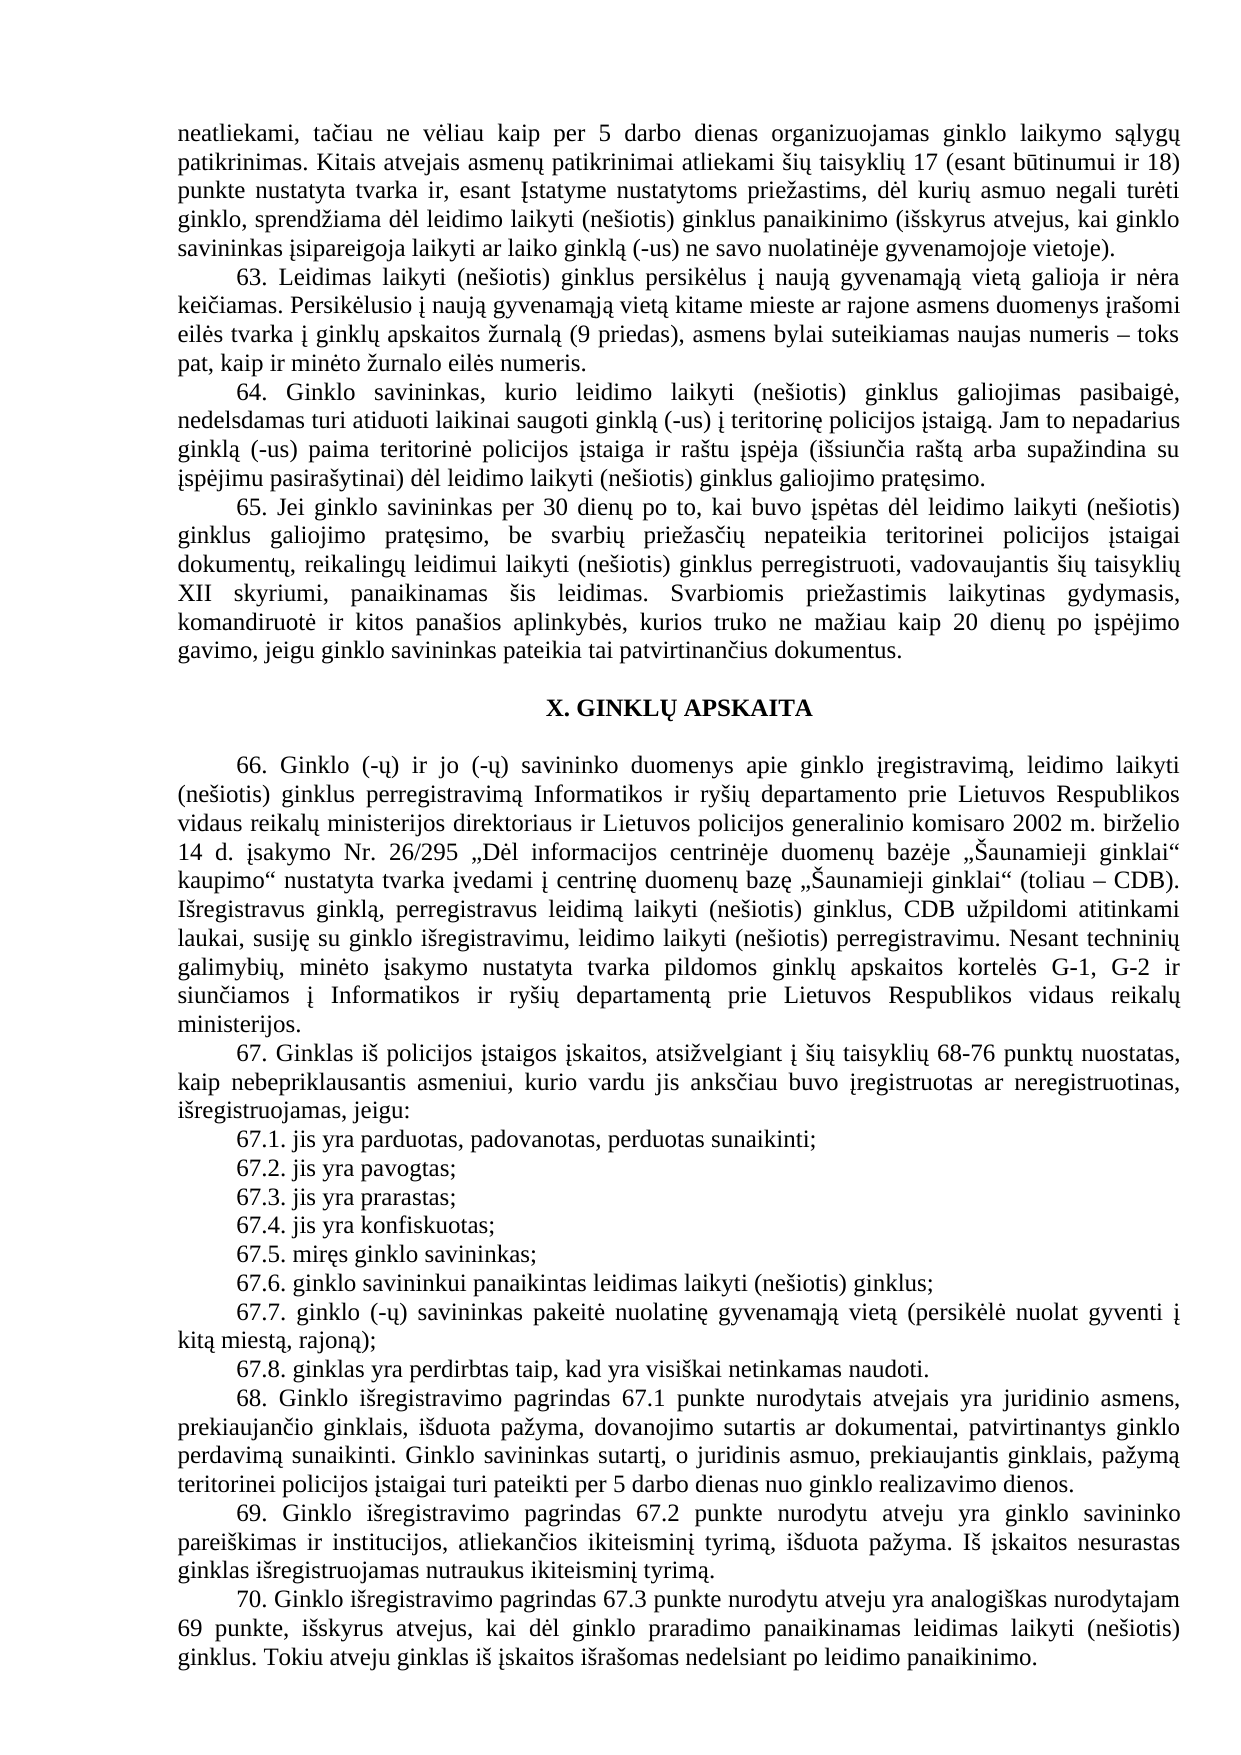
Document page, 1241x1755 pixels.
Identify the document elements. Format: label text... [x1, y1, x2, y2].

text 67.7. ginklo (-ų) savininkas pakeitė nuolatinę gyvenamąją vietą (persikėlė nuolat gyventi į kitą miestą, rajoną); [177, 1297, 1181, 1354]
text 64. Ginklo savininkas, kurio leidimo laikyti (nešiotis) ginklus galiojimas pasibaigė, nedelsdamas turi atiduoti laikinai saugoti ginklą (-us) į teritorinę policijos įstaigą. Jam to nepadarius ginklą (-us) paima teritorinė policijos įstaiga ir raštu įspėja (išsiunčia raštą arba supažindina su įspėjimu pasirašytinai) dėl leidimo laikyti (nešiotis) ginklus galiojimo pratęsimo. [177, 377, 1181, 492]
text 67.5. miręs ginklo savininkas; [177, 1239, 1181, 1268]
text 67.8. ginklas yra perdirbtas taip, kad yra visiškai netinkamas naudoti. [177, 1354, 1181, 1383]
text 67.2. jis yra pavogtas; [177, 1153, 1181, 1182]
text 65. Jei ginklo savininkas per 30 dienų po to, kai buvo įspėtas dėl leidimo laikyti (nešiotis) ginklus galiojimo pratęsimo, be svarbių priežasčių nepateikia teritorinei policijos įstaigai dokumentų, reikalingų leidimui laikyti (nešiotis) ginklus perregistruoti, vadovaujantis šių taisyklių XII skyriumi, panaikinamas šis leidimas. Svarbiomis priežastimis laikytinas gydymasis, komandiruotė ir kitos panašios aplinkybės, kurios truko ne mažiau kaip 20 dienų po įspėjimo gavimo, jeigu ginklo savininkas pateikia tai patvirtinančius dokumentus. [177, 492, 1181, 664]
text 67.1. jis yra parduotas, padovanotas, perduotas sunaikinti; [177, 1124, 1181, 1153]
text 67. Ginklas iš policijos įstaigos įskaitos, atsižvelgiant į šių taisyklių 68-76 punktų nuostatas, kaip nebepriklausantis asmeniui, kurio vardu jis anksčiau buvo įregistruotas ar neregistruotinas, išregistruojamas, jeigu: [177, 1038, 1181, 1124]
text 68. Ginklo išregistravimo pagrindas 67.1 punkte nurodytais atvejais yra juridinio asmens, prekiaujančio ginklais, išduota pažyma, dovanojimo sutartis ar dokumentai, patvirtinantys ginklo perdavimą sunaikinti. Ginklo savininkas sutartį, o juridinis asmuo, prekiaujantis ginklais, pažymą teritorinei policijos įstaigai turi pateikti per 5 darbo dienas nuo ginklo realizavimo dienos. [177, 1383, 1181, 1498]
text X. GINKLŲ APSKAITA [177, 693, 1181, 722]
text 70. Ginklo išregistravimo pagrindas 67.3 punkte nurodytu atveju yra analogiškas nurodytajam 69 punkte, išskyrus atvejus, kai dėl ginklo praradimo panaikinamas leidimas laikyti (nešiotis) ginklus. Tokiu atveju ginklas iš įskaitos išrašomas nedelsiant po leidimo panaikinimo. [177, 1584, 1181, 1671]
text 69. Ginklo išregistravimo pagrindas 67.2 punkte nurodytu atveju yra ginklo savininko pareiškimas ir institucijos, atliekančios ikiteisminį tyrimą, išduota pažyma. Iš įskaitos nesurastas ginklas išregistruojamas nutraukus ikiteisminį tyrimą. [177, 1498, 1181, 1584]
text 67.3. jis yra prarastas; [177, 1182, 1181, 1211]
text 67.6. ginklo savininkui panaikintas leidimas laikyti (nešiotis) ginklus; [177, 1268, 1181, 1297]
text neatliekami, tačiau ne vėliau kaip per 5 darbo dienas organizuojamas ginklo laikymo sąlygų patikrinimas. Kitais atvejais asmenų patikrinimai atliekami šių taisyklių 17 (esant būtinumui ir 18) punkte nustatyta tvarka ir, esant Įstatyme nustatytoms priežastims, dėl kurių asmuo negali turėti ginklo, sprendžiama dėl leidimo laikyti (nešiotis) ginklus panaikinimo (išskyrus atvejus, kai ginklo savininkas įsipareigoja laikyti ar laiko ginklą (-us) ne savo nuolatinėje gyvenamojoje vietoje). [177, 118, 1181, 262]
text 67.4. jis yra konfiskuotas; [177, 1211, 1181, 1239]
text 66. Ginklo (-ų) ir jo (-ų) savininko duomenys apie ginklo įregistravimą, leidimo laikyti (nešiotis) ginklus perregistravimą Informatikos ir ryšių departamento prie Lietuvos Respublikos vidaus reikalų ministerijos direktoriaus ir Lietuvos policijos generalinio komisaro 2002 m. birželio 14 d. įsakymo Nr. 26/295 „Dėl informacijos centrinėje duomenų bazėje „Šaunamieji ginklai“ kaupimo“ nustatyta tvarka įvedami į centrinę duomenų bazę „Šaunamieji ginklai“ (toliau – CDB). Išregistravus ginklą, perregistravus leidimą laikyti (nešiotis) ginklus, CDB užpildomi atitinkami laukai, susiję su ginklo išregistravimu, leidimo laikyti (nešiotis) perregistravimu. Nesant techninių galimybių, minėto įsakymo nustatyta tvarka pildomos ginklų apskaitos kortelės G-1, G-2 ir siunčiamos į Informatikos ir ryšių departamentą prie Lietuvos Respublikos vidaus reikalų ministerijos. [177, 751, 1181, 1038]
text 63. Leidimas laikyti (nešiotis) ginklus persikėlus į naują gyvenamąją vietą galioja ir nėra keičiamas. Persikėlusio į naują gyvenamąją vietą kitame mieste ar rajone asmens duomenys įrašomi eilės tvarka į ginklų apskaitos žurnalą (9 priedas), asmens bylai suteikiamas naujas numeris – toks pat, kaip ir minėto žurnalo eilės numeris. [177, 262, 1181, 377]
